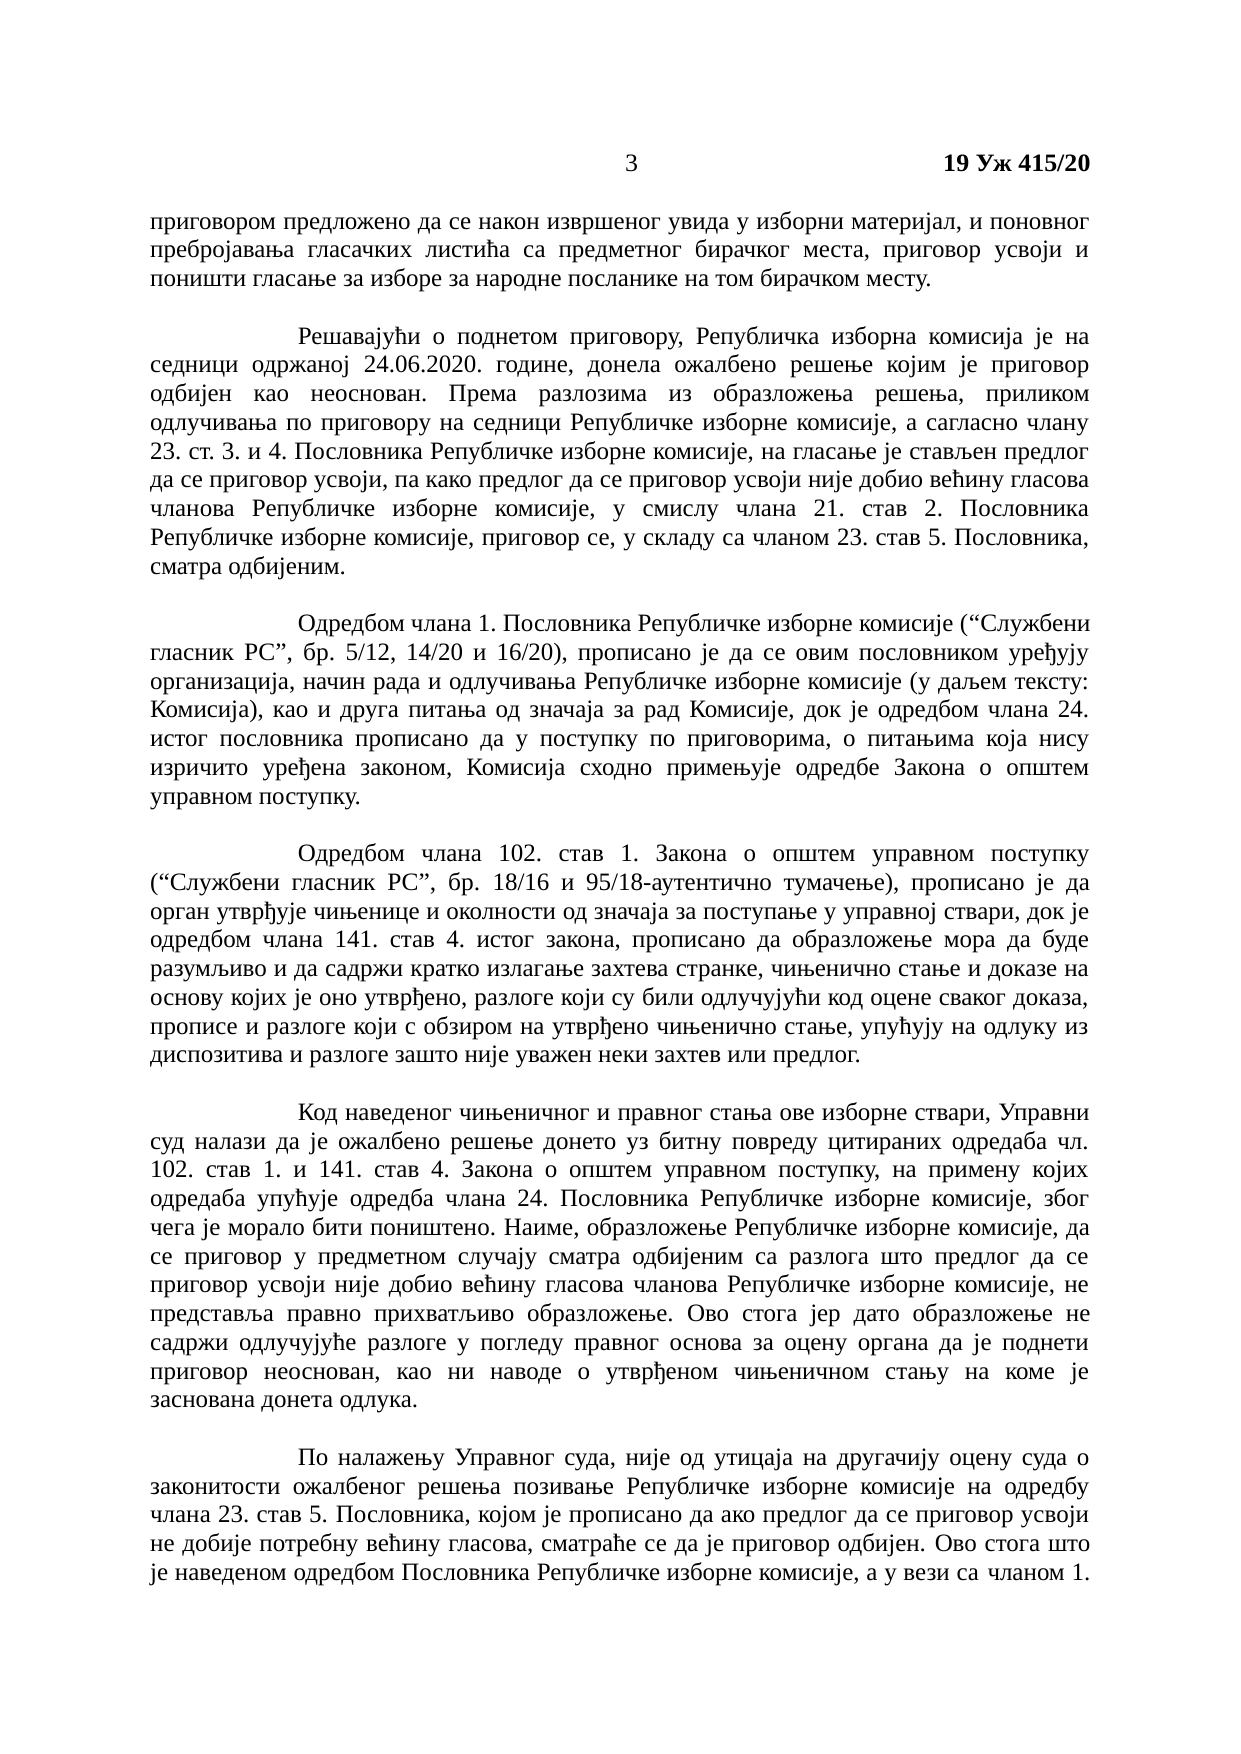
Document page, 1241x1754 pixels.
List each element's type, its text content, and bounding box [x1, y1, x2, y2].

text По налажењу Управног суда, није од утицаја на другачију оцену суда о законитости ожалбеног решења позивање Републичке изборне комисије на одредбу члана 23. став 5. Пословника, којом је прописано да ако предлог да се приговор усвоји не добије потребну већину гласова, сматраће се да је приговор одбијен. Ово стога што је наведеном одредбом Пословника Републичке изборне комисије, а у вези са чланом 1. [150, 1442, 1090, 1586]
text Одредбом члана 102. став 1. Закона о општем управном поступку (“Службени гласник РС”, бр. 18/16 и 95/18-аутентично тумачење), прописано је да орган утврђује чињенице и околности од значаја за поступање у управној ствари, док је одредбом члана 141. став 4. истог закона, прописано да образложење мора да буде разумљиво и да садржи кратко излагање захтева странке, чињенично стање и доказе на основу којих је оно утврђено, разлоге који су били одлучујући код оцене сваког доказа, прописе и разлоге који с обзиром на утврђено чињенично стање, упућују на одлуку из диспозитива и разлоге зашто није уважен неки захтев или предлог. [150, 838, 1090, 1068]
text Решавајући о поднетом приговору, Републичка изборна комисија је на седници одржаној 24.06.2020. године, донела ожалбено решење којим је приговор одбијен као неоснован. Према разлозима из образложења решења, приликом одлучивања по приговору на седници Републичке изборне комисије, а сагласно члану 23. ст. 3. и 4. Пословника Републичке изборне комисије, на гласање је стављен предлог да се приговор усвоји, па како предлог да се приговор усвоји није добио већину гласова чланова Републичке изборне комисије, у смислу члана 21. став 2. Пословника Републичке изборне комисије, приговор се, у складу са чланом 23. став 5. Пословника, сматра одбијеним. [150, 321, 1090, 579]
text Код наведеног чињеничног и правног стања ове изборне ствари, Управни суд налази да је ожалбено решење донето уз битну повреду цитираних одредаба чл. 102. став 1. и 141. став 4. Закона о општем управном поступку, на примену којих одредаба упућује одредба члана 24. Пословника Републичке изборне комисије, због чега је морало бити поништено. Наиме, образложење Републичке изборне комисије, да се приговор у предметном случају сматра одбијеним са разлога што предлог да се приговор усвоји није добио већину гласова чланова Републичке изборне комисије, не представља правно прихватљиво образложење. Ово стога јер дато образложење не садржи одлучујуће разлоге у погледу правног основа за оцену органа да је поднети приговор неоснован, као ни наводе о утврђеном чињеничном стању на коме је заснована донета одлука. [150, 1097, 1090, 1413]
text Одредбом члана 1. Пословника Републичке изборне комисије (“Службени гласник РС”, бр. 5/12, 14/20 и 16/20), прописано је да се овим пословником уређују организација, начин рада и одлучивања Републичке изборне комисије (у даљем тексту: Комисија), као и друга питања од значаја за рад Комисије, док је одредбом члана 24. истог пословника прописано да у поступку по приговорима, о питањима која нису изричито уређена законом, Комисија сходно примењује одредбе Закона о општем управном поступку. [150, 608, 1090, 809]
text приговором предложено да се након извршеног увида у изборни материјал, и поновног пребројавања гласачких листића са предметног бирачког места, приговор усвоји и поништи гласање за изборе за народне посланике на том бирачком месту. [150, 206, 1090, 292]
